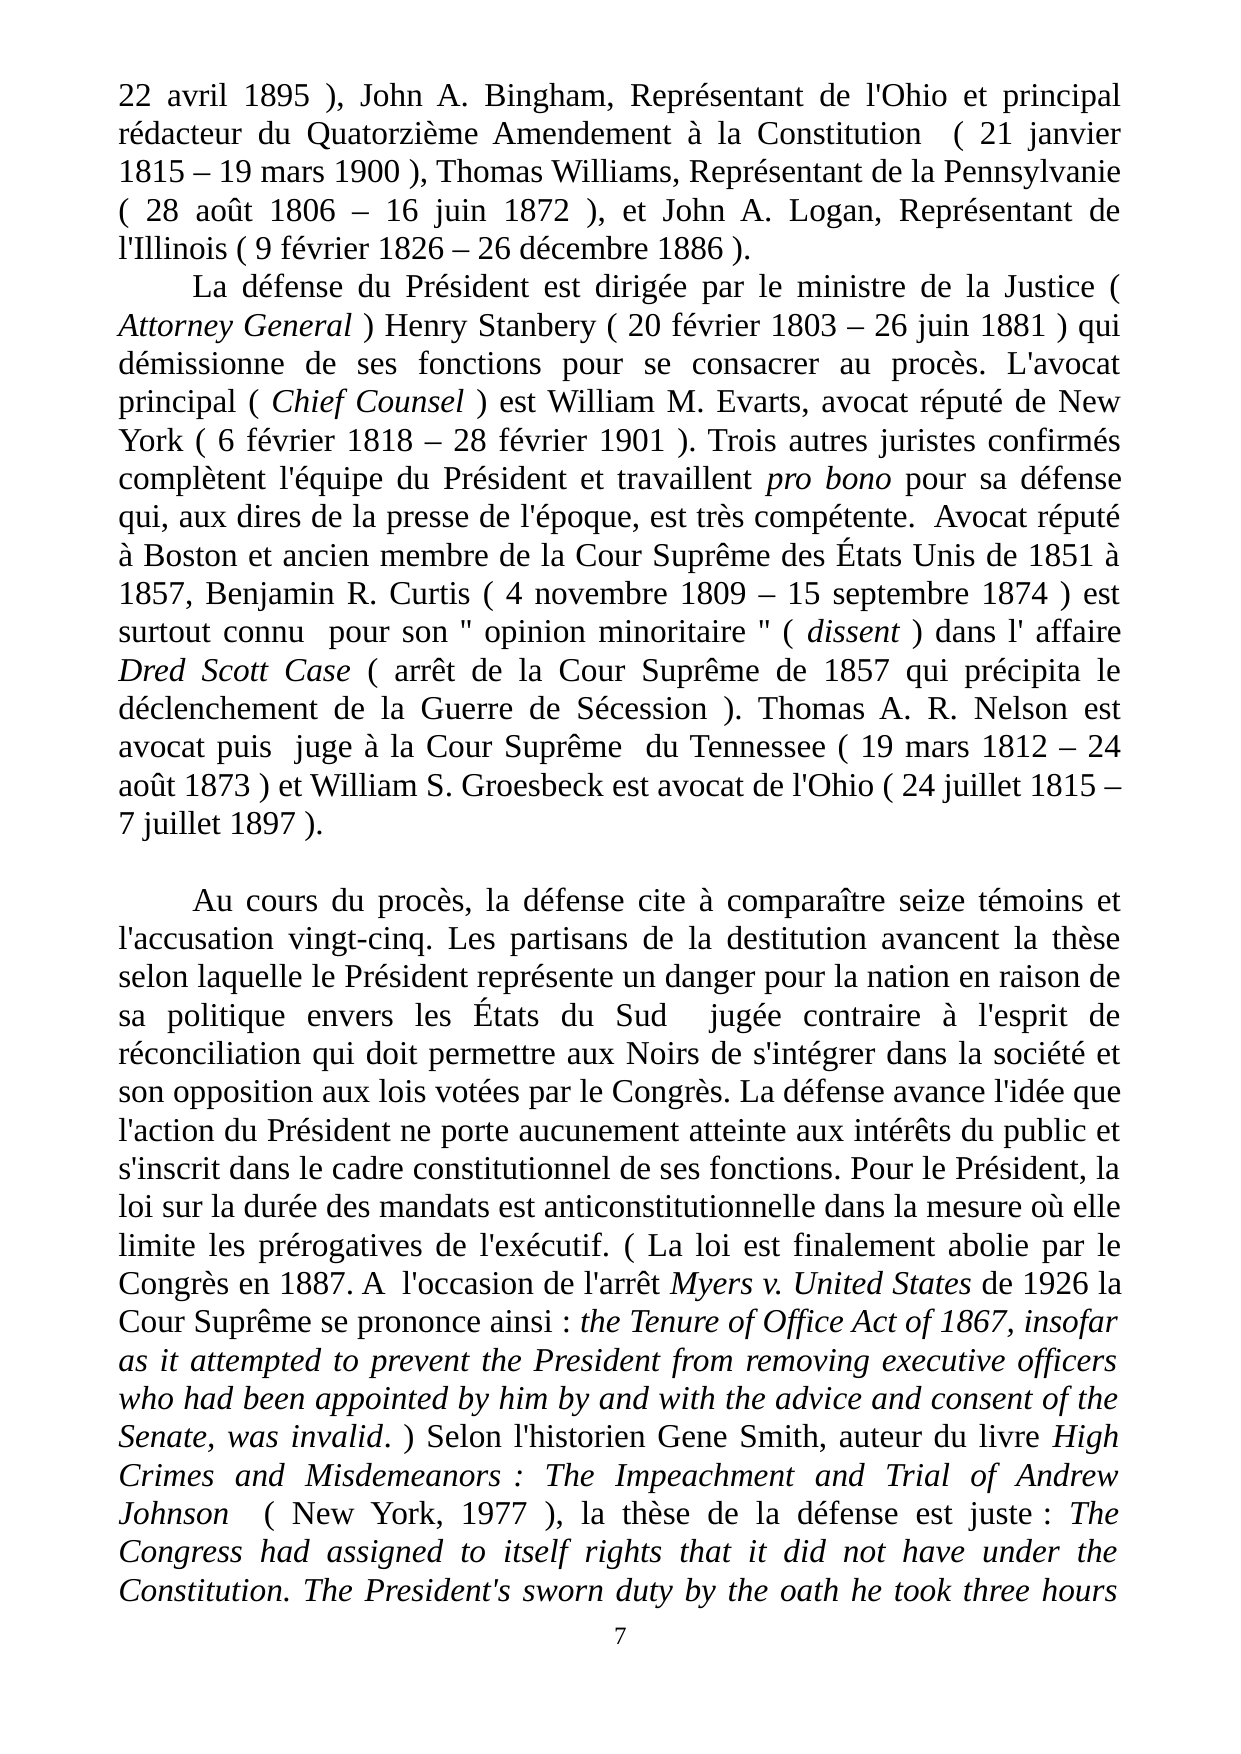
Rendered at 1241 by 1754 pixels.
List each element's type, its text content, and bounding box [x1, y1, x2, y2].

text 22 avril 1895 ), John A. Bingham, Représentant de l'Ohio et principal rédacteur du Quatorzième Amendement à la Constitution ( 21 janvier 1815 – 19 mars 1900 ), Thomas Williams, Représentant de la Pennsylvanie ( 28 août 1806 – 16 juin 1872 ), et John A. Logan, Représentant de l'Illinois ( 9 février 1826 – 26 décembre 1886 ). [118, 75, 1122, 267]
text Au cours du procès, la défense cite à comparaître seize témoins et l'accusation vingt-cinq. Les partisans de la destitution avancent la thèse selon laquelle le Président représente un danger pour la nation en raison de sa politique envers les États du Sud jugée contraire à l'esprit de réconciliation qui doit permettre aux Noirs de s'intégrer dans la société et son opposition aux lois votées par le Congrès. La défense avance l'idée que l'action du Président ne porte aucunement atteinte aux intérêts du public et s'inscrit dans le cadre constitutionnel de ses fonctions. Pour le Président, la loi sur la durée des mandats est anticonstitutionnelle dans la mesure où elle limite les prérogatives de l'exécutif. ( La loi est finalement abolie par le Congrès en 1887. A l'occasion de l'arrêt Myers v. United States de 1926 la Cour Suprême se prononce ainsi : the Tenure of Office Act of 1867, insofar as it attempted to prevent the President from removing executive officers who had been appointed by him by and with the advice and consent of the Senate, was invalid. ) Selon l'historien Gene Smith, auteur du livre High Crimes and Misdemeanors : The Impeachment and Trial of Andrew Johnson ( New York, 1977 ), la thèse de la défense est juste : The Congress had assigned to itself rights that it did not have under the Constitution. The President's sworn duty by the oath he took three hours [118, 880, 1122, 1608]
text La défense du Président est dirigée par le ministre de la Justice ( Attorney General ) Henry Stanbery ( 20 février 1803 – 26 juin 1881 ) qui démissionne de ses fonctions pour se consacrer au procès. L'avocat principal ( Chief Counsel ) est William M. Evarts, avocat réputé de New York ( 6 février 1818 – 28 février 1901 ). Trois autres juristes confirmés complètent l'équipe du Président et travaillent pro bono pour sa défense qui, aux dires de la presse de l'époque, est très compétente. Avocat réputé à Boston et ancien membre de la Cour Suprême des États Unis de 1851 à 1857, Benjamin R. Curtis ( 4 novembre 1809 – 15 septembre 1874 ) est surtout connu pour son '' opinion minoritaire '' ( dissent ) dans l' affaire Dred Scott Case ( arrêt de la Cour Suprême de 1857 qui précipita le déclenchement de la Guerre de Sécession ). Thomas A. R. Nelson est avocat puis juge à la Cour Suprême du Tennessee ( 19 mars 1812 – 24 août 1873 ) et William S. Groesbeck est avocat de l'Ohio ( 24 juillet 1815 – 7 juillet 1897 ). [118, 267, 1122, 842]
